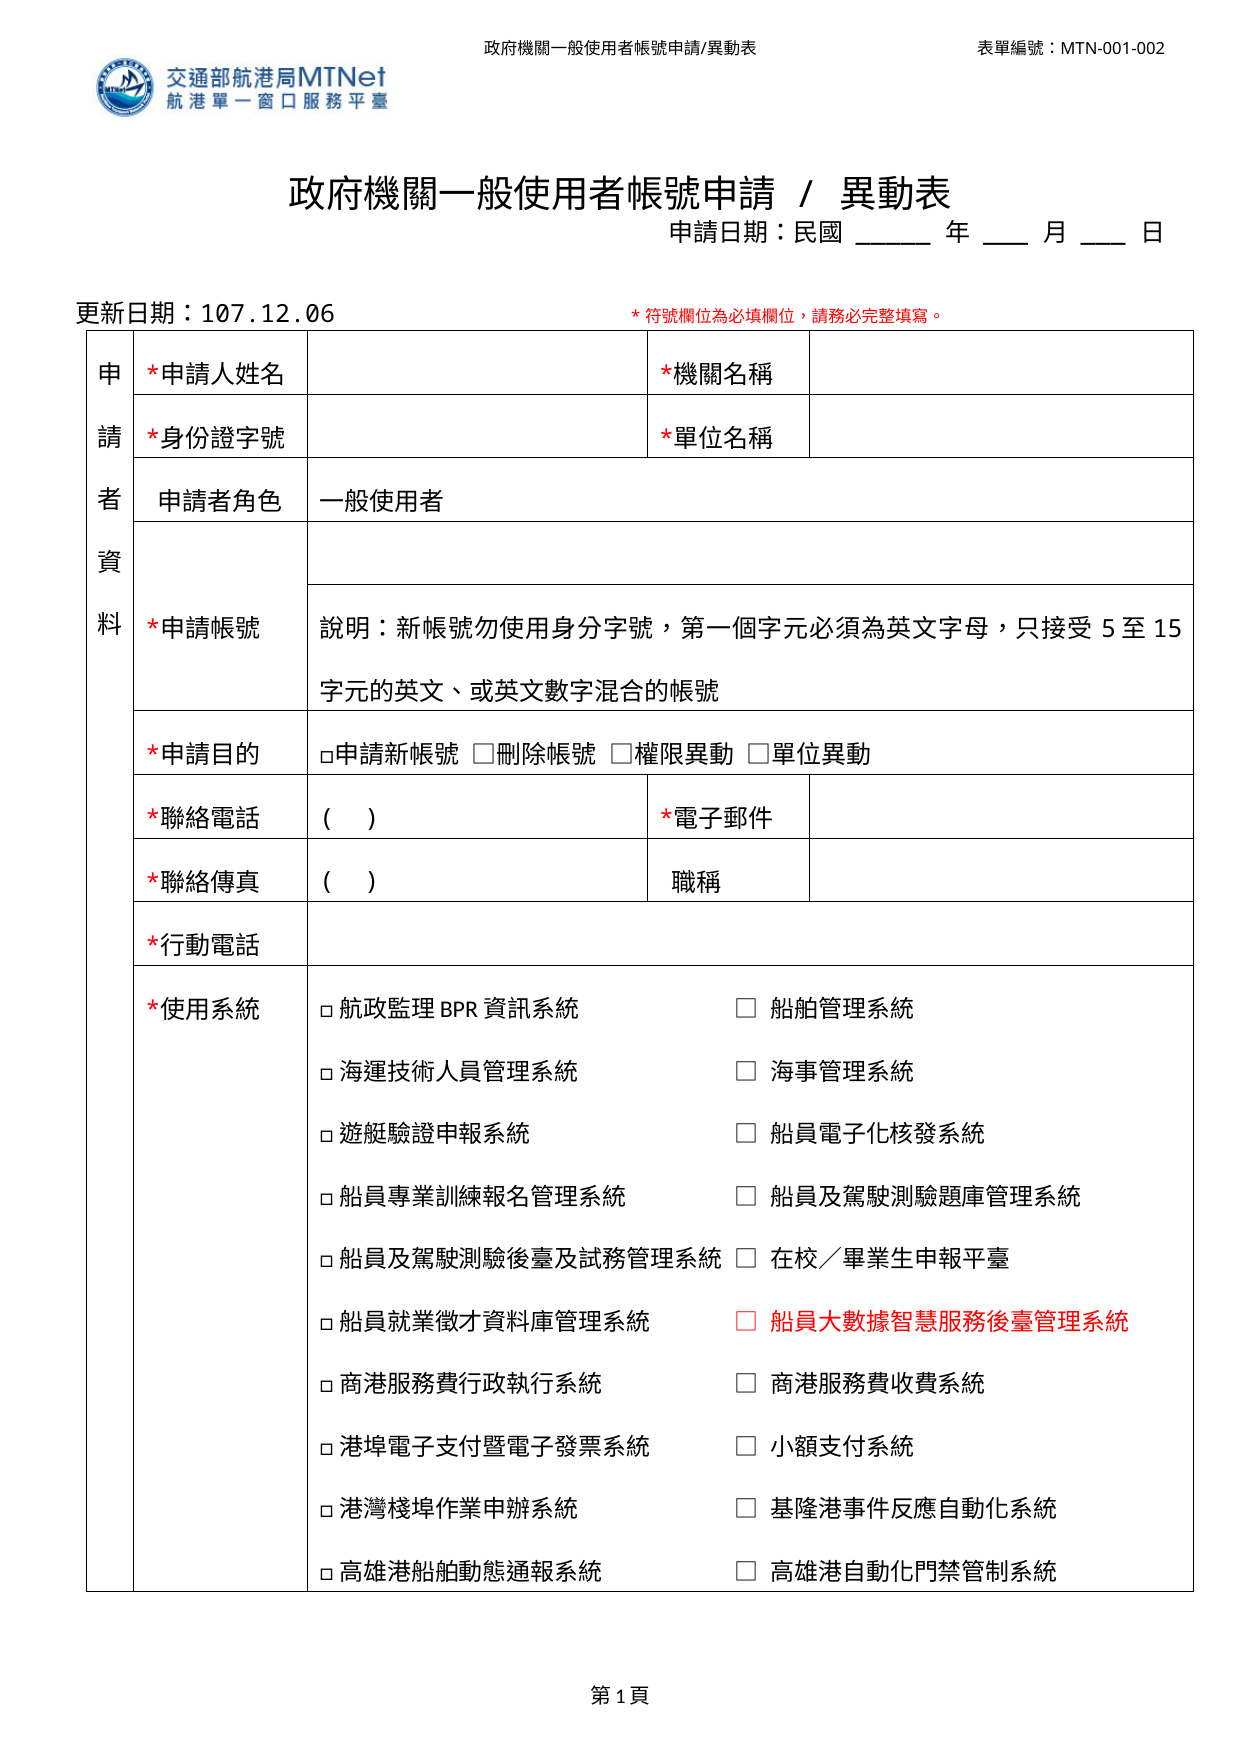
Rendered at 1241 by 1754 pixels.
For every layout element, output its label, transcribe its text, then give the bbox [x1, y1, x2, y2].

table_cell *行動電話 [134, 902, 307, 964]
text 申請日期：民國 _____ 年 ___ 月 ___ 日 [75, 212, 1165, 248]
table_cell 說明：新帳號勿使用身分字號，第一個字元必須為英文字母，只接受5至15字元的英文、或英文數字混合的帳號 [308, 585, 1193, 710]
table_cell [810, 839, 1193, 901]
table_cell □申請新帳號 □刪除帳號 □權限異動 □單位異動 [308, 711, 1193, 774]
table_header 申請者資料 [87, 331, 133, 1591]
table_cell ( ) [308, 839, 647, 901]
table_cell 申請者角色 [134, 458, 307, 521]
text 政府機關一般使用者帳號申請 / 異動表 [75, 150, 1165, 212]
table_header [308, 331, 647, 394]
table_cell *使用系統 [134, 966, 307, 1591]
table_cell *申請帳號 [134, 522, 307, 710]
table_cell [810, 395, 1193, 457]
table_cell [810, 775, 1193, 837]
table_header *申請人姓名 [134, 331, 307, 394]
table_cell *電子郵件 [648, 775, 809, 837]
table_cell ( ) [308, 775, 647, 837]
table_cell *單位名稱 [648, 395, 809, 457]
table_header *機關名稱 [648, 331, 809, 394]
text 更新日期：107.12.06 * 符號欄位為必填欄位，請務必完整填寫。 [75, 294, 1182, 330]
table_cell □ 航政監理BPR資訊系統 □ 船舶管理系統 □ 海運技術人員管理系統 □ 海事管理系統 □ 遊艇驗證申報系統 □ 船員電子化核發系統 □ 船員專業訓練報名管理系統 □ 船員及駕駛測驗題庫管理系統 □ 船員及駕駛測驗後臺及試務管理系統 □ 在校／畢業生申報平臺 □ 船員就業徵才資料庫管理系統 □ 船員大數據智慧服務後臺管理系統 □ 商港服務費行政執行系統 □ 商港服務費收費系統 □ 港埠電子支付暨電子發票系統 □ 小額支付系統 □ 港灣棧埠作業申辦系統 □ 基隆港事件反應自動化系統 □ 高雄港船舶動態通報系統 □ 高雄港自動化門禁管制系統 [308, 966, 1193, 1591]
table_cell 職稱 [648, 839, 809, 901]
table_cell *申請目的 [134, 711, 307, 774]
table_cell *聯絡傳真 [134, 839, 307, 901]
table_cell [308, 395, 647, 457]
table_header [810, 331, 1193, 394]
table_cell *身份證字號 [134, 395, 307, 457]
table_cell *聯絡電話 [134, 775, 307, 837]
table_cell [308, 522, 1193, 584]
table_cell [308, 902, 1193, 964]
table_cell 一般使用者 [308, 458, 1193, 521]
